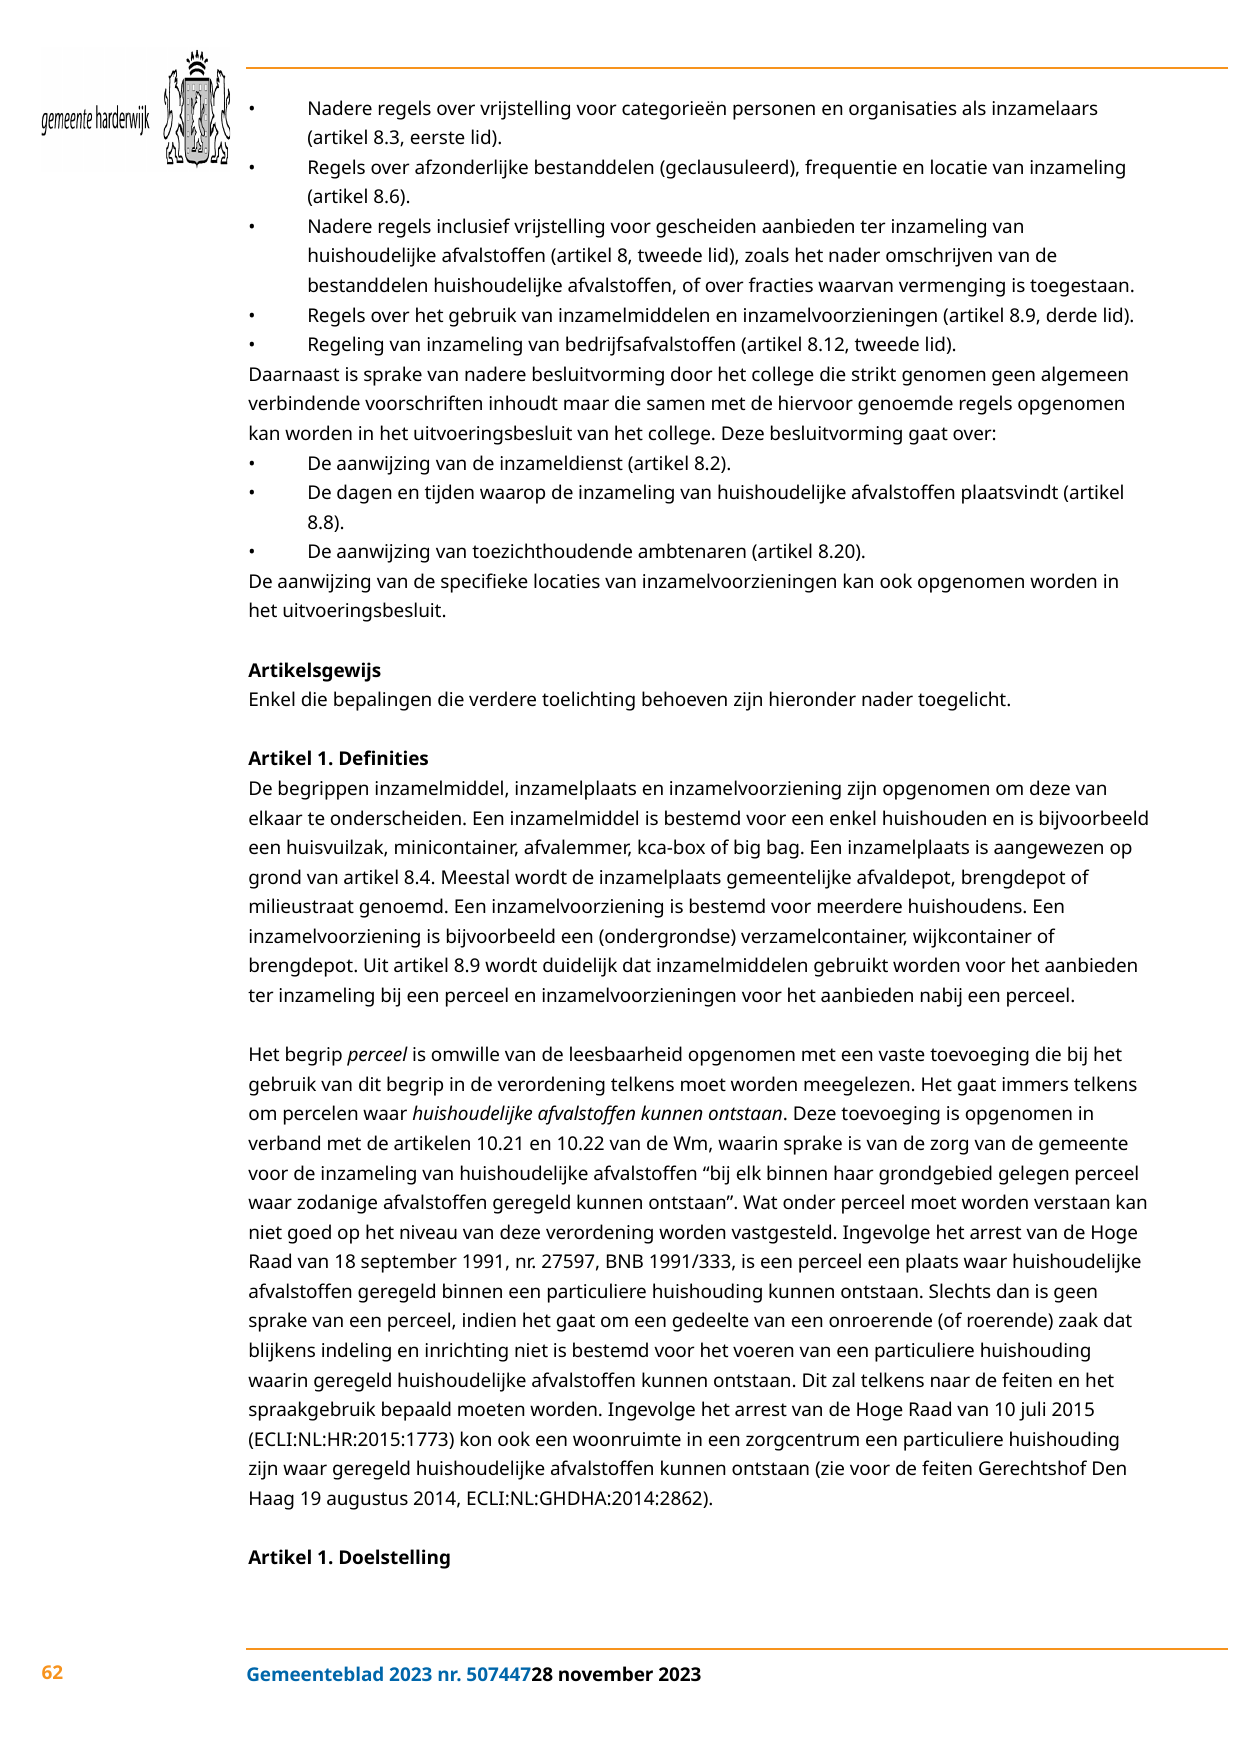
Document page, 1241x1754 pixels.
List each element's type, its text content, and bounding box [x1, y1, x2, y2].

text Artikelsgewijs [248, 657, 1152, 683]
text Enkel die bepalingen die verdere toelichting behoeven zijn hieronder nader toegelicht. [248, 686, 1152, 712]
list Regels over afzonderlijke bestanddelen (geclausuleerd), frequentie en locatie van inzameling (artikel 8.6). [248, 154, 1152, 209]
list Regeling van inzameling van bedrijfsafvalstoffen (artikel 8.12, tweede lid). [248, 331, 1152, 357]
text verbindende voorschriften inhoudt maar die samen met de hiervoor genoemde regels opgenomen kan worden in het uitvoeringsbesluit van het college. Deze besluitvorming gaat over: [248, 391, 1152, 446]
text Daarnaast is sprake van nadere besluitvorming door het college die strikt genomen geen algemeen [248, 361, 1152, 387]
text Het begrip perceel is omwille van de leesbaarheid opgenomen met een vaste toevoeging die bij het gebruik van dit begrip in de verordening telkens moet worden meegelezen. Het gaat immers telkens om percelen waar huishoudelijke afvalstoffen kunnen ontstaan. Deze toevoeging is opgenomen in verband met de artikelen 10.21 en 10.22 van de Wm, waarin sprake is van de zorg van de gemeente voor de inzameling van huishoudelijke afvalstoffen “bij elk binnen haar grondgebied gelegen perceel waar zodanige afvalstoffen geregeld kunnen ontstaan”. Wat onder perceel moet worden verstaan kan niet goed op het niveau van deze verordening worden vastgesteld. Ingevolge het arrest van de Hoge Raad van 18 september 1991, nr. 27597, BNB 1991/333, is een perceel een plaats waar huishoudelijke afvalstoffen geregeld binnen een particuliere huishouding kunnen ontstaan. Slechts dan is geen sprake van een perceel, indien het gaat om een gedeelte van een onroerende (of roerende) zaak dat blijkens indeling en inrichting niet is bestemd voor het voeren van een particuliere huishouding waarin geregeld huishoudelijke afvalstoffen kunnen ontstaan. Dit zal telkens naar de feiten en het spraakgebruik bepaald moeten worden. Ingevolge het arrest van de Hoge Raad van 10 juli 2015 (ECLI:NL:HR:2015:1773) kon ook een woonruimte in een zorgcentrum een particuliere huishouding zijn waar geregeld huishoudelijke afvalstoffen kunnen ontstaan (zie voor de feiten Gerechtshof Den Haag 19 augustus 2014, ECLI:NL:GHDHA:2014:2862). [248, 1041, 1152, 1511]
text De begrippen inzamelmiddel, inzamelplaats en inzamelvoorziening zijn opgenomen om deze van elkaar te onderscheiden. Een inzamelmiddel is bestemd voor een enkel huishouden en is bijvoorbeeld een huisvuilzak, minicontainer, afvalemmer, kca-box of big bag. Een inzamelplaats is aangewezen op grond van artikel 8.4. Meestal wordt de inzamelplaats gemeentelijke afvaldepot, brengdepot of milieustraat genoemd. Een inzamelvoorziening is bestemd voor meerdere huishoudens. Een inzamelvoorziening is bijvoorbeeld een (ondergrondse) verzamelcontainer, wijkcontainer of brengdepot. Uit artikel 8.9 wordt duidelijk dat inzamelmiddelen gebruikt worden voor het aanbieden ter inzameling bij een perceel en inzamelvoorzieningen voor het aanbieden nabij een perceel. [248, 775, 1152, 1008]
list Nadere regels inclusief vrijstelling voor gescheiden aanbieden ter inzameling van huishoudelijke afvalstoffen (artikel 8, tweede lid), zoals het nader omschrijven van de bestanddelen huishoudelijke afvalstoffen, of over fracties waarvan vermenging is toegestaan. [248, 213, 1152, 298]
text Artikel 1. Doelstelling [248, 1544, 1152, 1570]
list De dagen en tijden waarop de inzameling van huishoudelijke afvalstoffen plaatsvindt (artikel 8.8). [248, 479, 1152, 535]
list De aanwijzing van toezichthoudende ambtenaren (artikel 8.20). [248, 538, 1152, 564]
list Regels over het gebruik van inzamelmiddelen en inzamelvoorzieningen (artikel 8.9, derde lid). [248, 302, 1152, 328]
text Artikel 1. Definities [248, 746, 1152, 771]
list Nadere regels over vrijstelling voor categorieën personen en organisaties als inzamelaars (artikel 8.3, eerste lid). [248, 95, 1152, 150]
text De aanwijzing van de specifieke locaties van inzamelvoorzieningen kan ook opgenomen worden in het uitvoeringsbesluit. [248, 568, 1152, 623]
list De aanwijzing van de inzameldienst (artikel 8.2). [248, 450, 1152, 476]
picture [41, 47, 231, 172]
